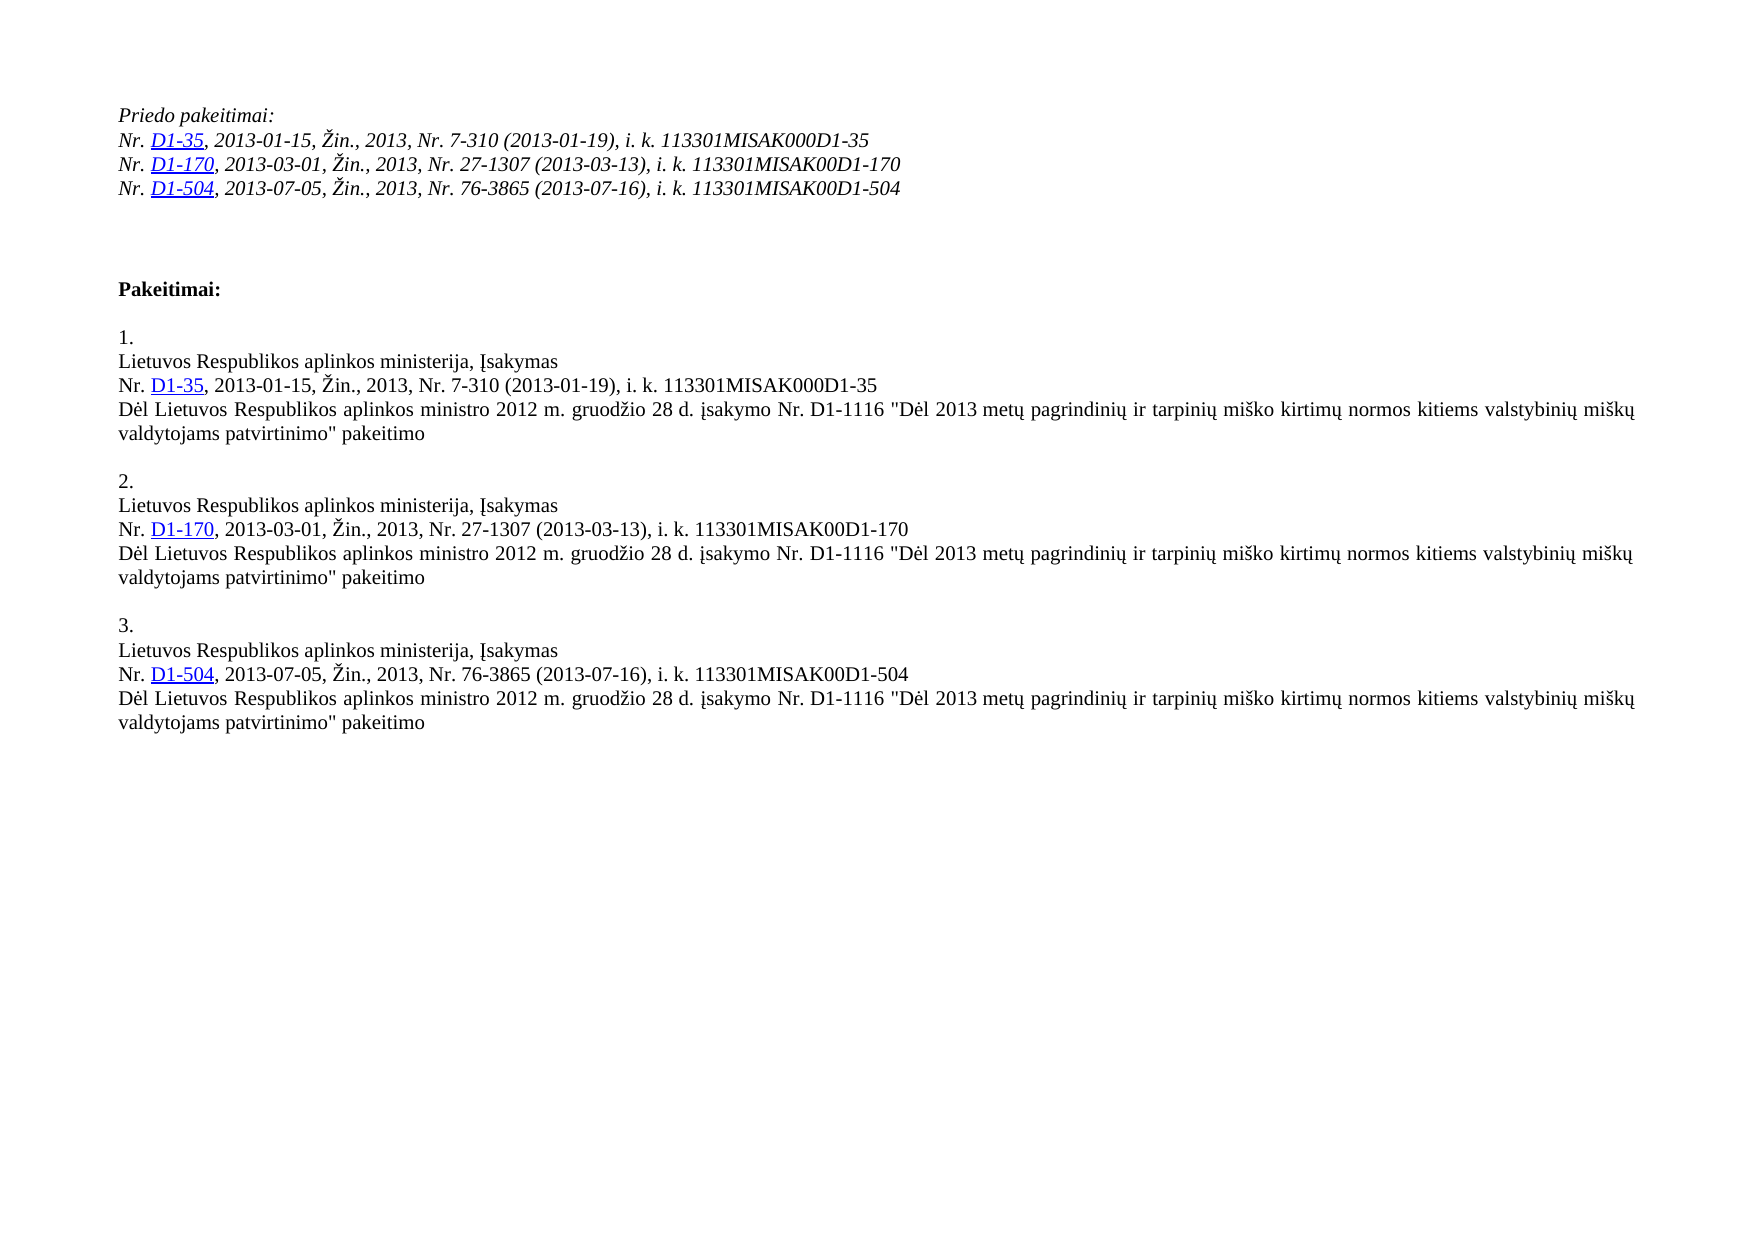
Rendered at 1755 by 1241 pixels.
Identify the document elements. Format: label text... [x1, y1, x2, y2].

text Nr. D1-35, 2013-01-15, Žin., 2013, Nr. 7-310 (2013-01-19), i. k. 113301MISAK000D1-35 [118, 373, 1636, 397]
text Nr. D1-35, 2013-01-15, Žin., 2013, Nr. 7-310 (2013-01-19), i. k. 113301MISAK000D1-35 [118, 127, 1636, 152]
text 3. [118, 613, 1636, 637]
text 1. [118, 325, 1636, 349]
text Lietuvos Respublikos aplinkos ministerija, Įsakymas [118, 493, 1636, 517]
text Lietuvos Respublikos aplinkos ministerija, Įsakymas [118, 349, 1636, 373]
text Pakeitimai: [118, 277, 1636, 301]
text 2. [118, 469, 1636, 493]
text Dėl Lietuvos Respublikos aplinkos ministro 2012 m. gruodžio 28 d. įsakymo Nr. D1-1116 "Dėl 2013 metų pagrindinių ir tarpinių miško kirtimų normos kitiems valstybinių miškų valdytojams patvirtinimo" pakeitimo [118, 541, 1636, 589]
text Priedo pakeitimai: [118, 103, 1636, 127]
text Nr. D1-504, 2013-07-05, Žin., 2013, Nr. 76-3865 (2013-07-16), i. k. 113301MISAK00D1-504 [118, 662, 1636, 686]
text Dėl Lietuvos Respublikos aplinkos ministro 2012 m. gruodžio 28 d. įsakymo Nr. D1-1116 "Dėl 2013 metų pagrindinių ir tarpinių miško kirtimų normos kitiems valstybinių miškų valdytojams patvirtinimo" pakeitimo [118, 686, 1636, 734]
text Nr. D1-170, 2013-03-01, Žin., 2013, Nr. 27-1307 (2013-03-13), i. k. 113301MISAK00D1-170 [118, 517, 1636, 541]
text Nr. D1-504, 2013-07-05, Žin., 2013, Nr. 76-3865 (2013-07-16), i. k. 113301MISAK00D1-504 [118, 176, 1636, 200]
text Lietuvos Respublikos aplinkos ministerija, Įsakymas [118, 637, 1636, 662]
text Dėl Lietuvos Respublikos aplinkos ministro 2012 m. gruodžio 28 d. įsakymo Nr. D1-1116 "Dėl 2013 metų pagrindinių ir tarpinių miško kirtimų normos kitiems valstybinių miškų valdytojams patvirtinimo" pakeitimo [118, 397, 1636, 445]
text Nr. D1-170, 2013-03-01, Žin., 2013, Nr. 27-1307 (2013-03-13), i. k. 113301MISAK00D1-170 [118, 152, 1636, 176]
